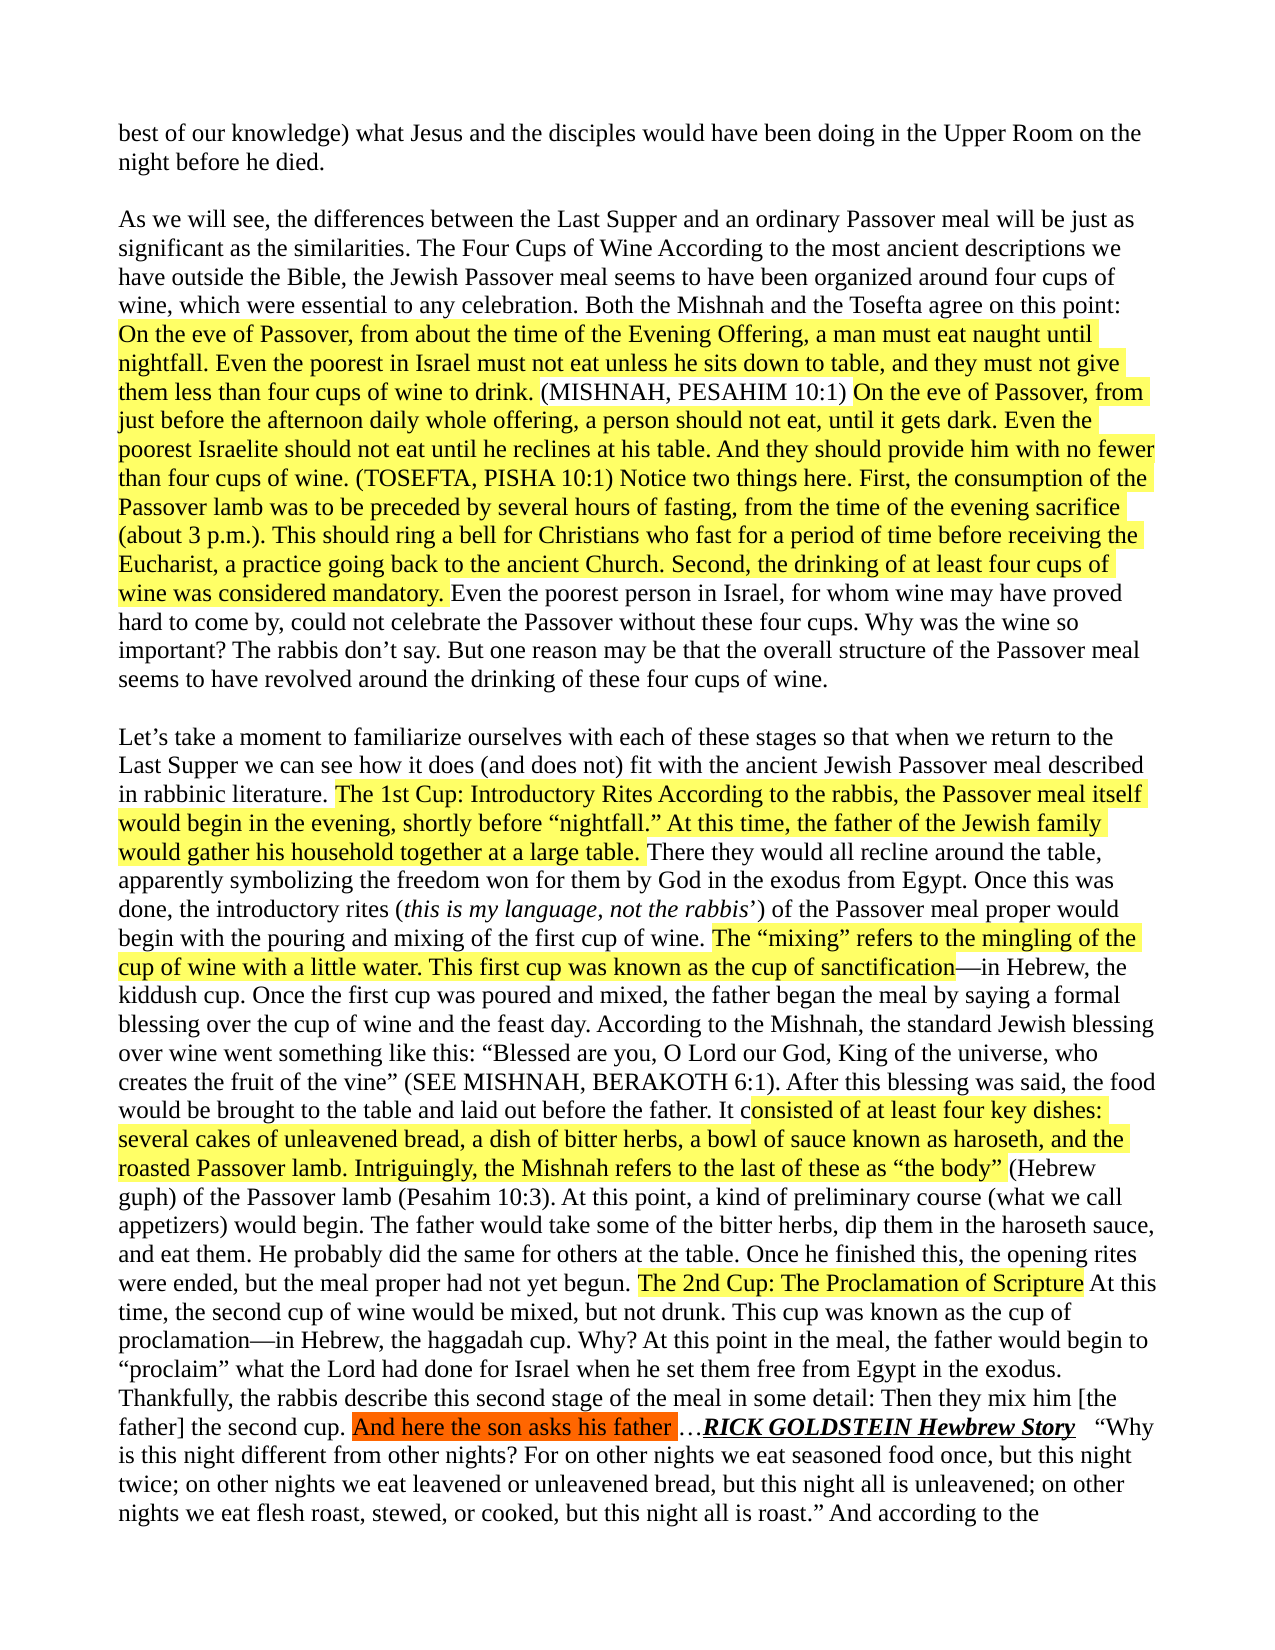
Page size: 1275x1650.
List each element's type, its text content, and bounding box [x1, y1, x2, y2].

text best of our knowledge) what Jesus and the disciples would have been doing in the Upper Room on the night before he died. [118, 118, 1157, 176]
text Let’s take a moment to familiarize ourselves with each of these stages so that when we return to the Last Supper we can see how it does (and does not) fit with the ancient Jewish Passover meal described in rabbinic literature. The 1st Cup: Introductory Rites According to the rabbis, the Passover meal itself would begin in the evening, shortly before “nightfall.” At this time, the father of the Jewish family would gather his household together at a large table. There they would all recline around the table, apparently symbolizing the freedom won for them by God in the exodus from Egypt. Once this was done, the introductory rites (this is my language, not the rabbis’) of the Passover meal proper would begin with the pouring and mixing of the first cup of wine. The “mixing” refers to the mingling of the cup of wine with a little water. This first cup was known as the cup of sanctification—in Hebrew, the kiddush cup. Once the first cup was poured and mixed, the father began the meal by saying a formal blessing over the cup of wine and the feast day. According to the Mishnah, the standard Jewish blessing over wine went something like this: “Blessed are you, O Lord our God, King of the universe, who creates the fruit of the vine” (SEE MISHNAH, BERAKOTH 6:1). After this blessing was said, the food would be brought to the table and laid out before the father. It consisted of at least four key dishes: several cakes of unleavened bread, a dish of bitter herbs, a bowl of sauce known as haroseth, and the roasted Passover lamb. Intriguingly, the Mishnah refers to the last of these as “the body” (Hebrew guph) of the Passover lamb (Pesahim 10:3). At this point, a kind of preliminary course (what we call appetizers) would begin. The father would take some of the bitter herbs, dip them in the haroseth sauce, and eat them. He probably did the same for others at the table. Once he finished this, the opening rites were ended, but the meal proper had not yet begun. The 2nd Cup: The Proclamation of Scripture At this time, the second cup of wine would be mixed, but not drunk. This cup was known as the cup of proclamation—in Hebrew, the haggadah cup. Why? At this point in the meal, the father would begin to “proclaim” what the Lord had done for Israel when he set them free from Egypt in the exodus. Thankfully, the rabbis describe this second stage of the meal in some detail: Then they mix him [the father] the second cup. And here the son asks his father …RICK GOLDSTEIN Hewbrew Story “Why is this night different from other nights? For on other nights we eat seasoned food once, but this night twice; on other nights we eat leavened or unleavened bread, but this night all is unleavened; on other nights we eat flesh roast, stewed, or cooked, but this night all is roast.” And according to the [118, 722, 1157, 1527]
text As we will see, the differences between the Last Supper and an ordinary Passover meal will be just as significant as the similarities. The Four Cups of Wine According to the most ancient descriptions we have outside the Bible, the Jewish Passover meal seems to have been organized around four cups of wine, which were essential to any celebration. Both the Mishnah and the Tosefta agree on this point: On the eve of Passover, from about the time of the Evening Offering, a man must eat naught until nightfall. Even the poorest in Israel must not eat unless he sits down to table, and they must not give them less than four cups of wine to drink. (MISHNAH, PESAHIM 10:1) On the eve of Passover, from just before the afternoon daily whole offering, a person should not eat, until it gets dark. Even the poorest Israelite should not eat until he reclines at his table. And they should provide him with no fewer than four cups of wine. (TOSEFTA, PISHA 10:1) Notice two things here. First, the consumption of the Passover lamb was to be preceded by several hours of fasting, from the time of the evening sacrifice (about 3 p.m.). This should ring a bell for Christians who fast for a period of time before receiving the Eucharist, a practice going back to the ancient Church. Second, the drinking of at least four cups of wine was considered mandatory. Even the poorest person in Israel, for whom wine may have proved hard to come by, could not celebrate the Passover without these four cups. Why was the wine so important? The rabbis don’t say. But one reason may be that the overall structure of the Passover meal seems to have revolved around the drinking of these four cups of wine. [118, 204, 1157, 693]
